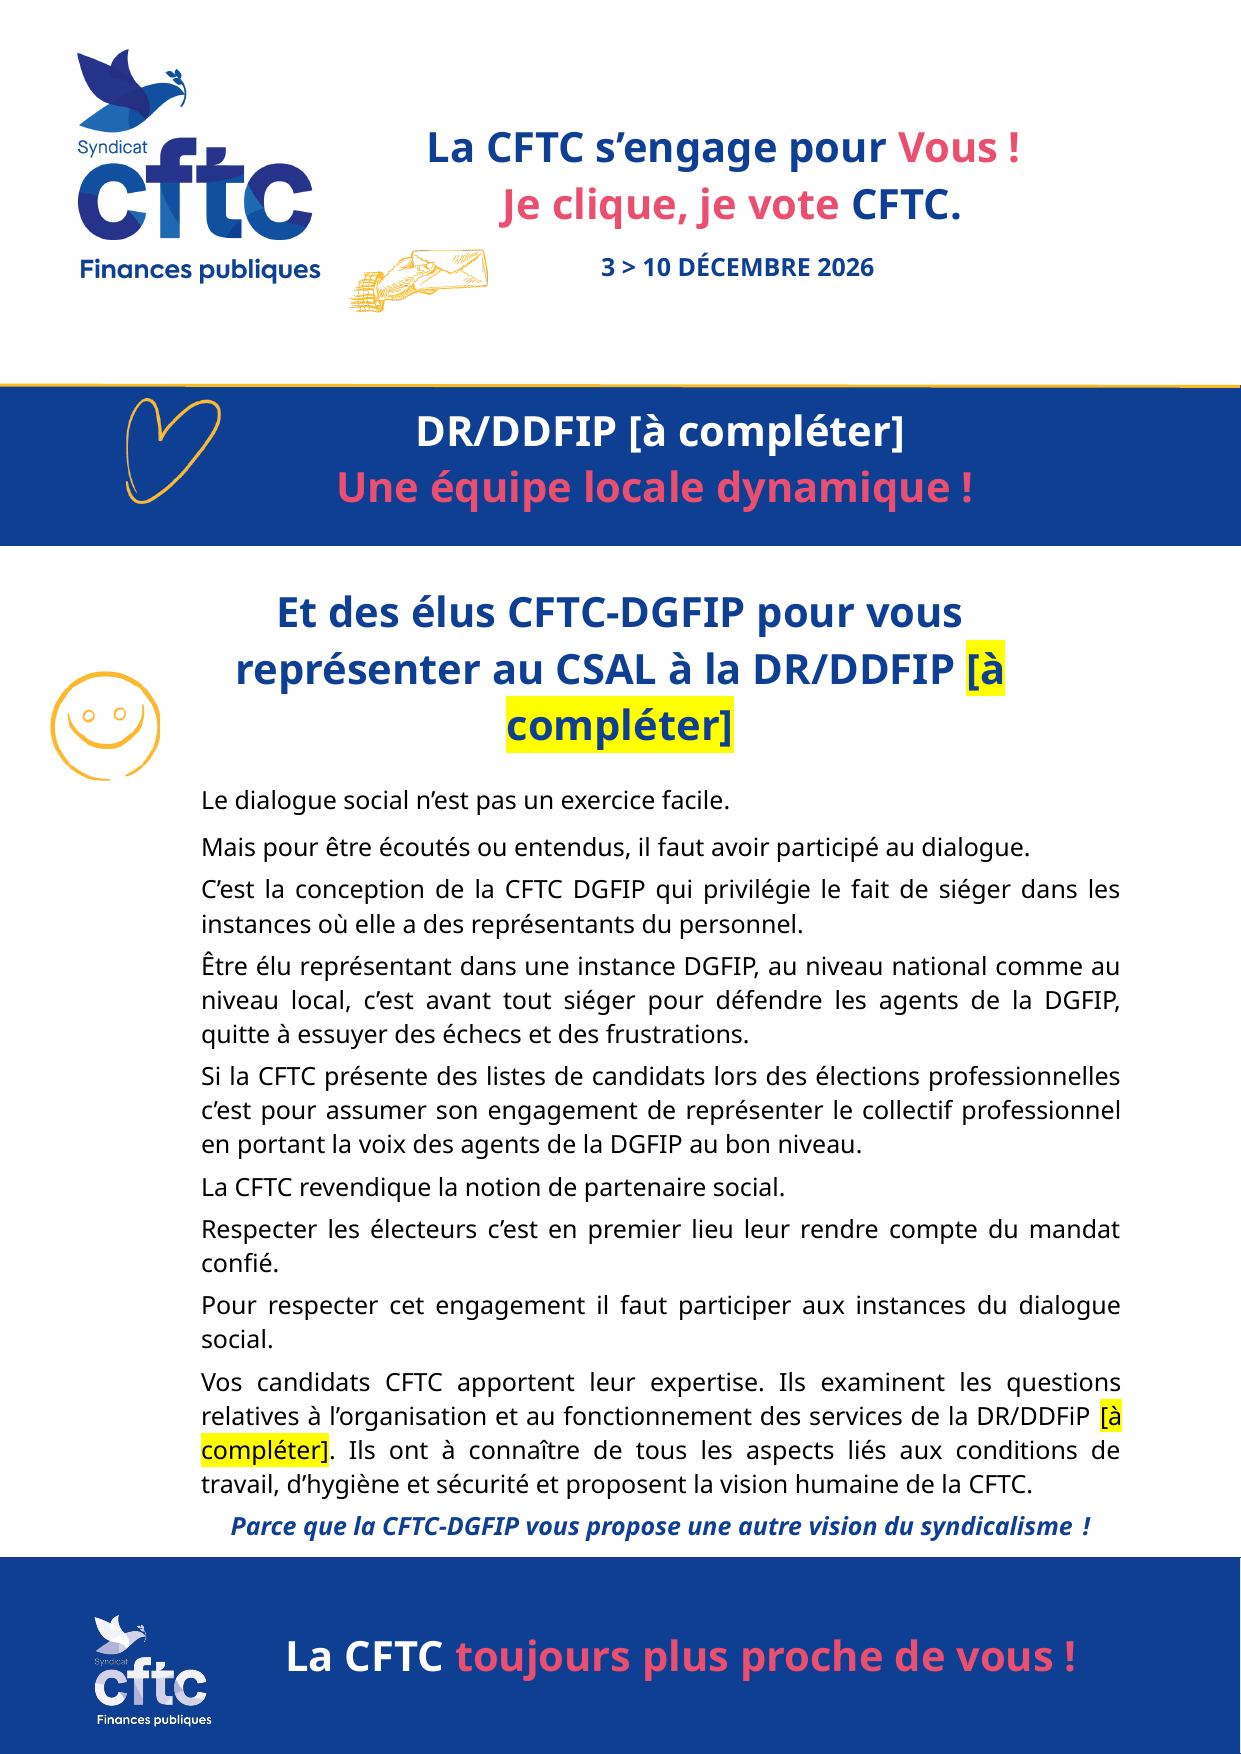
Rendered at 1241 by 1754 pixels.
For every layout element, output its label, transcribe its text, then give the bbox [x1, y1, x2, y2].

text Si la CFTC présente des listes de candidats lors des élections professionnelles c’est pour assumer son engagement de représenter le collectif professionnel en portant la voix des agents de la DGFIP au bon niveau. [201, 1059, 1122, 1161]
text La CFTC revendique la notion de partenaire social. [201, 1169, 1122, 1203]
text Être élu représentant dans une instance DGFIP, au niveau national comme au niveau local, c’est avant tout siéger pour défendre les agents de la DGFIP, quitte à essuyer des échecs et des frustrations. [201, 948, 1122, 1051]
list Parce que la CFTC-DGFIP vous propose une autre vision du syndicalisme ! [201, 1509, 1122, 1543]
text Mais pour être écoutés ou entendus, il faut avoir participé au dialogue. [201, 830, 1122, 864]
picture [45, 32, 498, 320]
text Pour respecter cet engagement il faut participer aux instances du dialogue social. [201, 1288, 1122, 1356]
picture [56, 1590, 241, 1754]
picture [50, 671, 161, 781]
text Respecter les électeurs c’est en premier lieu leur rendre compte du mandat confié. [201, 1212, 1122, 1280]
text Vos candidats CFTC apportent leur expertise. Ils examinent les questions relatives à l’organisation et au fonctionnement des services de la DR/DDFiP [à compléter]. Ils ont à connaître de tous les aspects liés aux conditions de travail, d’hygiène et sécurité et proposent la vision humaine de la CFTC. [201, 1364, 1122, 1501]
text Le dialogue social n’est pas un exercice facile. [201, 782, 1122, 817]
text Et des élus CFTC-DGFIP pour vous représenter au CSAL à la DR/DDFIP [à compléter] [118, 583, 1122, 753]
text C’est la conception de la CFTC DGFIP qui privilégie le fait de siéger dans les instances où elle a des représentants du personnel. [201, 872, 1122, 940]
picture [125, 398, 221, 504]
